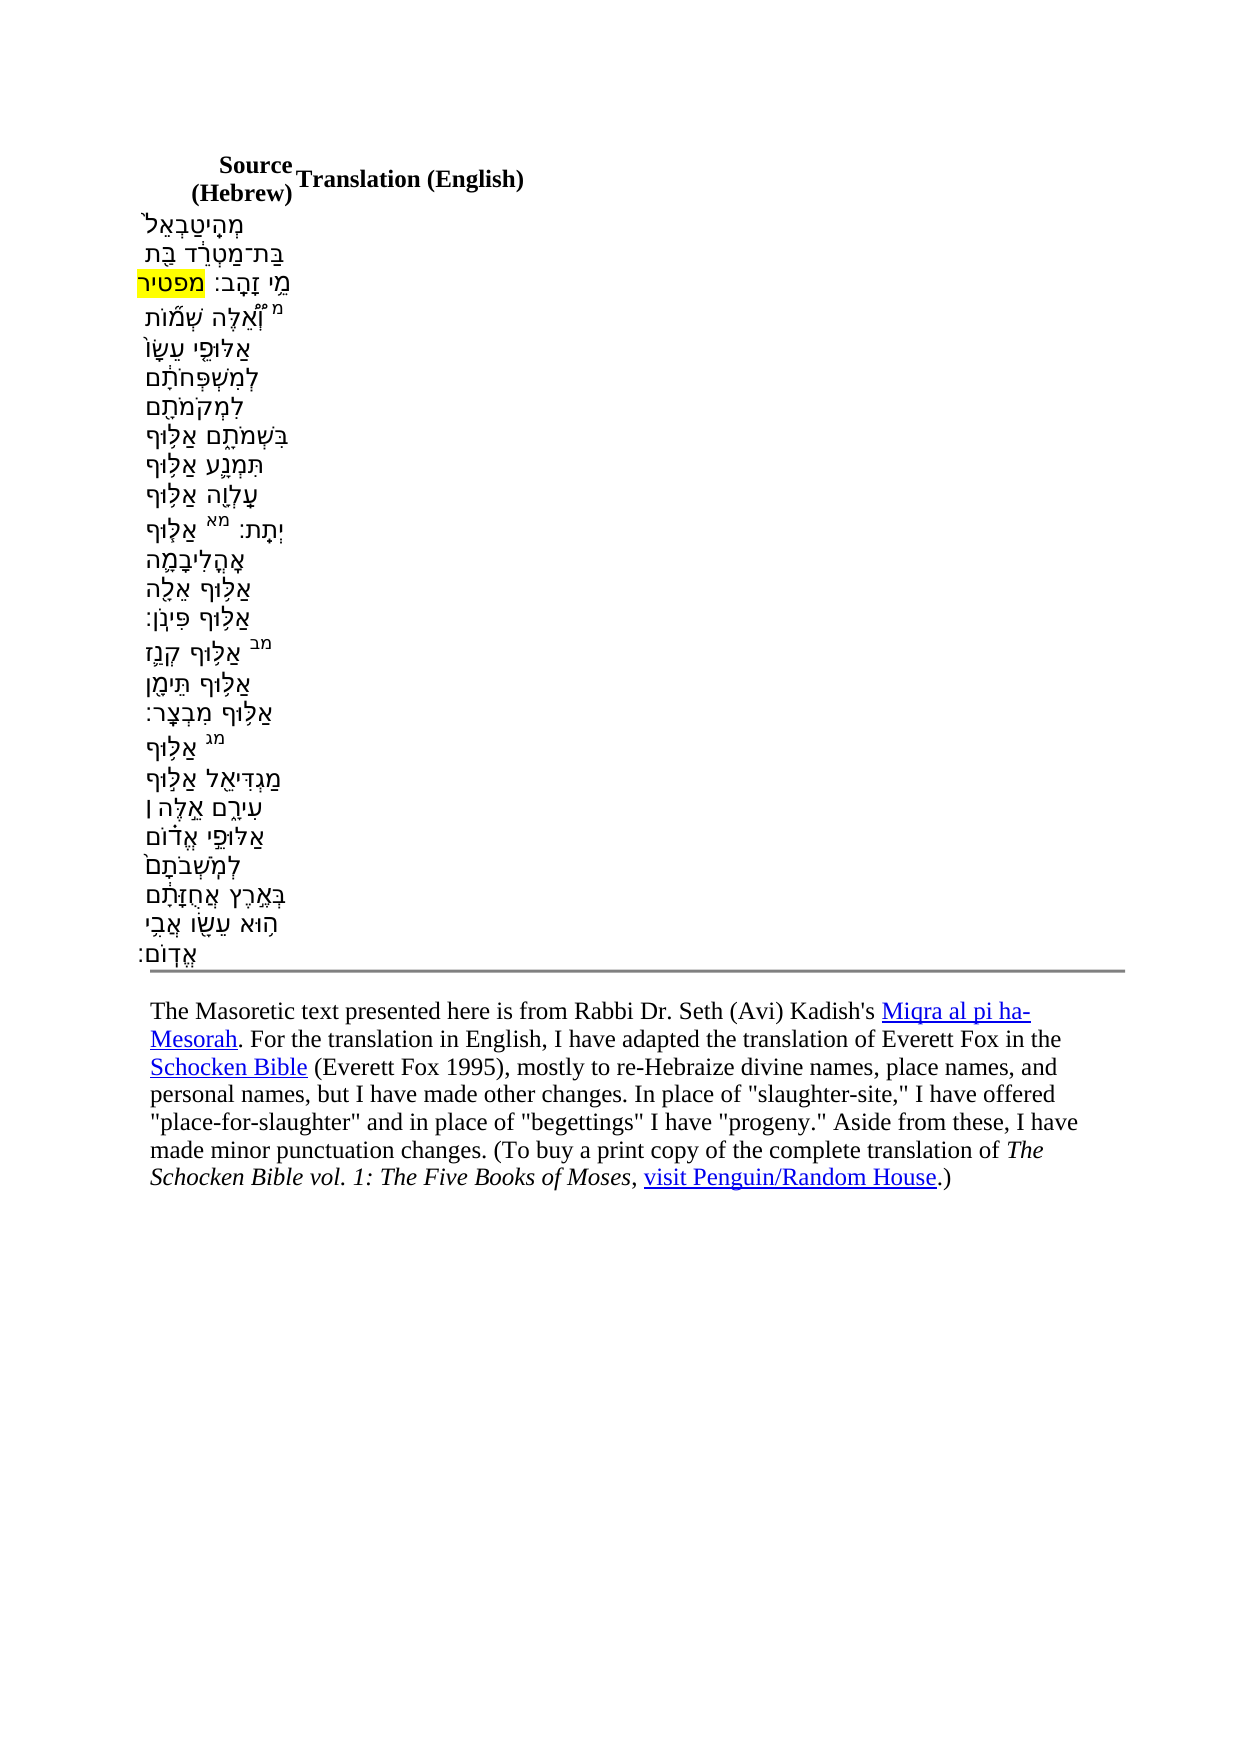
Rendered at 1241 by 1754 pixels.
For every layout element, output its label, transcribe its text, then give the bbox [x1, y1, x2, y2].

text The Masoretic text presented here is from Rabbi Dr. Seth (Avi) Kadish's Miqra al pi ha-Mesorah. For the translation in English, I have adapted the translation of Everett Fox in the Schocken Bible (Everett Fox 1995), mostly to re-Hebraize divine names, place names, and personal names, but I have made other changes. In place of "slaughter-site," I have offered "place-for-slaughter" and in place of "begettings" I have "progeny." Aside from these, I have made minor punctuation changes. (To buy a print copy of the complete translation of The Schocken Bible vol. 1: The Five Books of Moses, visit Penguin/Random House.) [150, 997, 1090, 1191]
table_cell לא וְאֵ֙לֶּה֙ הַמְּלָכִ֔ים אֲשֶׁ֥ר מָלְכ֖וּ בְּאֶ֣רֶץ אֱד֑וֹם לִפְנֵ֥י מְלׇךְ־מֶ֖לֶךְ לִבְנֵ֥י יִשְׂרָאֵֽל׃ לב וַיִּמְלֹ֣ךְ בֶּאֱד֔וֹם בֶּ֖לַע בֶּן־בְּע֑וֹר וְשֵׁ֥ם עִיר֖וֹ דִּנְהָֽבָה׃ לג וַיָּ֖מׇת בָּ֑לַע וַיִּמְלֹ֣ךְ תַּחְתָּ֔יו יוֹבָ֥ב בֶּן־זֶ֖רַח מִבׇּצְרָֽה׃ לד וַיָּ֖מָת יוֹבָ֑ב וַיִּמְלֹ֣ךְ תַּחְתָּ֔יו חֻשָׁ֖ם מֵאֶ֥רֶץ הַתֵּימָנִֽי׃ לה וַיָּ֖מׇת חֻשָׁ֑ם וַיִּמְלֹ֨ךְ תַּחְתָּ֜יו הֲדַ֣ד בֶּן־בְּדַ֗ד הַמַּכֶּ֤ה אֶת־מִדְיָן֙ בִּשְׂדֵ֣ה מוֹאָ֔ב וְשֵׁ֥ם עִיר֖וֹ עֲוִֽית׃ לו וַיָּ֖מׇת הֲדָ֑ד וַיִּמְלֹ֣ךְ תַּחְתָּ֔יו שַׂמְלָ֖ה מִמַּשְׂרֵקָֽה׃ לז וַיָּ֖מׇת שַׂמְלָ֑ה וַיִּמְלֹ֣ךְ תַּחְתָּ֔יו שָׁא֖וּל מֵרְחֹב֥וֹת הַנָּהָֽר׃ לח וַיָּ֖מׇת שָׁא֑וּל וַיִּמְלֹ֣ךְ תַּחְתָּ֔יו בַּ֥עַל חָנָ֖ן בֶּן־עַכְבּֽוֹר׃ לט וַיָּ֘מׇת֮ בַּ֣עַל חָנָ֣ן בֶּן־עַכְבּוֹר֒ וַיִּמְלֹ֤ךְ תַּחְתָּיו֙ הֲדַ֔ר וְשֵׁ֥ם עִיר֖וֹ פָּ֑עוּ וְשֵׁ֨ם אִשְׁתּ֤וֹ מְהֵֽיטַבְאֵל֙ בַּת־מַטְרֵ֔ד בַּ֖ת מֵ֥י זָהָֽב׃ מפטיר מ וְ֠אֵ֠לֶּה שְׁמ֞וֹת אַלּוּפֵ֤י עֵשָׂו֙ לְמִשְׁפְּחֹתָ֔ם לִמְקֹמֹתָ֖ם בִּשְׁמֹתָ֑ם אַלּ֥וּף תִּמְנָ֛ע אַלּ֥וּף עַֽלְוָ֖ה אַלּ֥וּף יְתֵֽת׃ מא אַלּ֧וּף אׇהֳלִיבָמָ֛ה אַלּ֥וּף אֵלָ֖ה אַלּ֥וּף פִּינֹֽן׃ מב אַלּ֥וּף קְנַ֛ז אַלּ֥וּף תֵּימָ֖ן אַלּ֥וּף מִבְצָֽר׃ מג אַלּ֥וּף מַגְדִּיאֵ֖ל אַלּ֣וּף עִירָ֑ם אֵ֣לֶּה ׀ אַלּוּפֵ֣י אֱד֗וֹם לְמֹֽשְׁבֹתָם֙ בְּאֶ֣רֶץ אֲחֻזָּתָ֔ם ה֥וּא עֵשָׂ֖ו אֲבִ֥י אֱדֽוֹם׃ [135, 209, 294, 969]
table_cell [294, 209, 1105, 969]
table_header Translation (English) [294, 150, 1105, 208]
table_header Source (Hebrew) [135, 150, 294, 208]
